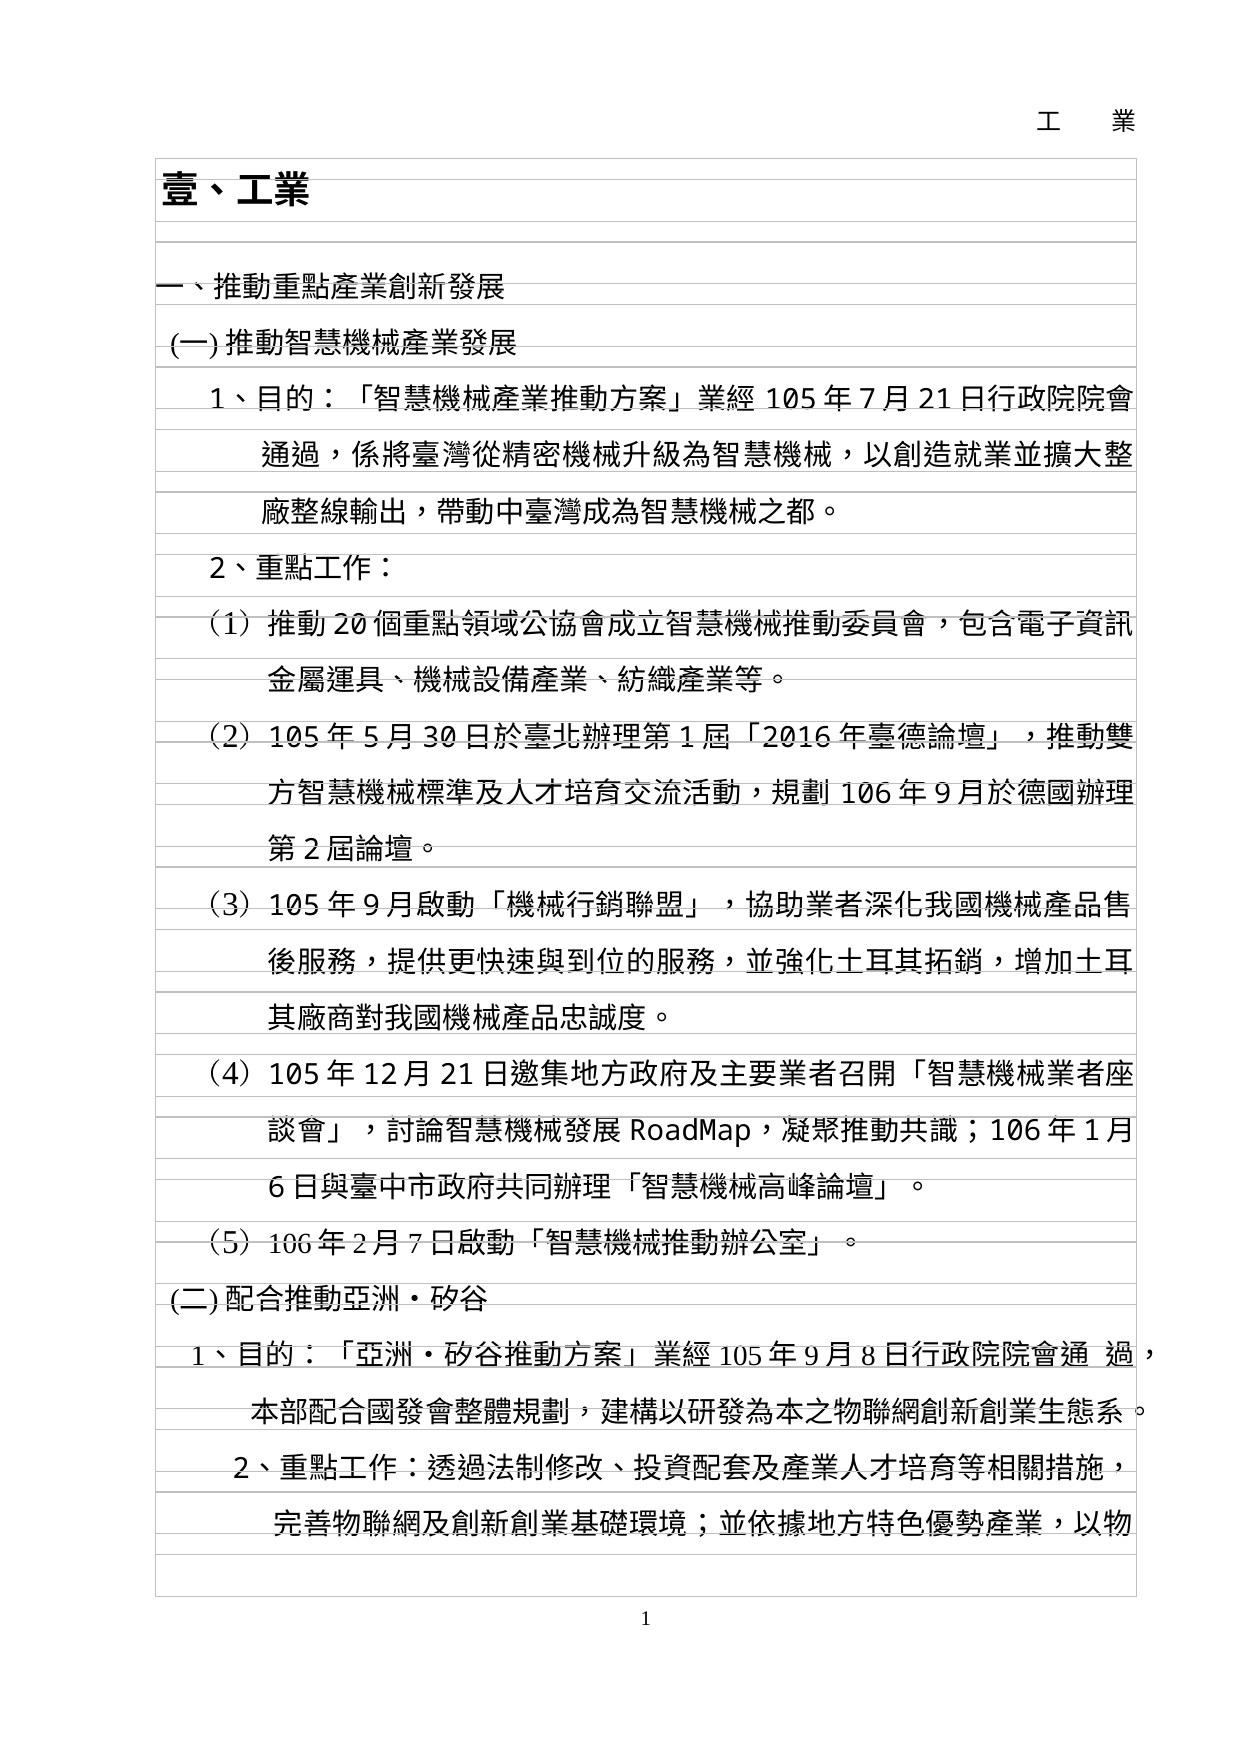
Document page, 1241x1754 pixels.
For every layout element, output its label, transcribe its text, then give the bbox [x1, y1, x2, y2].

text 1、目的：「智慧機械產業推動方案」業經105年7月21日行政院院會通過，係將臺灣從精密機械升級為智慧機械，以創造就業並擴大整廠整線輸出，帶動中臺灣成為智慧機械之都。 [208, 472, 1136, 491]
text 1、目的：「亞洲‧矽谷推動方案」業經105年9月8日行政院院會通 過，本部配合國發會整體規劃，建構以研發為本之物聯網創新創業生態系。 [669, 1347, 783, 1366]
text 1、目的：「亞洲‧矽谷推動方案」業經105年9月8日行政院院會通 過，本部配合國發會整體規劃，建構以研發為本之物聯網創新創業生態系。 [167, 1368, 1136, 1408]
list 105年5月30日於臺北辦理第1屆「2016年臺德論壇」，推動雙方智慧機械標準及人才培育交流活動，規劃106年9月於德國辦理第2屆論壇。 [193, 805, 1136, 846]
text 一、推動重點產業創新發展 [156, 252, 1136, 283]
list 105年9月啟動「機械行銷聯盟」，協助業者深化我國機械產品售後服務，提供更快速與到位的服務，並強化土耳其拓銷，增加土耳其廠商對我國機械產品忠誠度。 [193, 1034, 1136, 1039]
list 106年2月7日啟動「智慧機械推動辦公室」。 [193, 1243, 1136, 1264]
text 1、目的：「亞洲‧矽谷推動方案」業經105年9月8日行政院院會通 過，本部配合國發會整體規劃，建構以研發為本之物聯網創新創業生態系。 [167, 1409, 1136, 1429]
text (二) 配合推動亞洲‧矽谷 [156, 1284, 1136, 1304]
list 105年5月30日於臺北辦理第1屆「2016年臺德論壇」，推動雙方智慧機械標準及人才培育交流活動，規劃106年9月於德國辦理第2屆論壇。 [553, 784, 700, 804]
list 105年12月21日邀集地方政府及主要業者召開「智慧機械業者座談會」，討論智慧機械發展RoadMap，凝聚推動共識；106年1月6日與臺中市政府共同辦理「智慧機械高峰論壇」。 [193, 1055, 1136, 1096]
text 1、目的：「智慧機械產業推動方案」業經105年7月21日行政院院會通過，係將臺灣從精密機械升級為智慧機械，以創造就業並擴大整廠整線輸出，帶動中臺灣成為智慧機械之都。 [208, 493, 1136, 533]
text 一、推動重點產業創新發展 [156, 284, 1136, 304]
list 105年12月21日邀集地方政府及主要業者召開「智慧機械業者座談會」，討論智慧機械發展RoadMap，凝聚推動共識；106年1月6日與臺中市政府共同辦理「智慧機械高峰論壇」。 [193, 1118, 1136, 1158]
list 105年5月30日於臺北辦理第1屆「2016年臺德論壇」，推動雙方智慧機械標準及人才培育交流活動，規劃106年9月於德國辦理第2屆論壇。 [193, 784, 277, 804]
list 105年5月30日於臺北辦理第1屆「2016年臺德論壇」，推動雙方智慧機械標準及人才培育交流活動，規劃106年9月於德國辦理第2屆論壇。 [847, 722, 1136, 741]
list 105年9月啟動「機械行銷聯盟」，協助業者深化我國機械產品售後服務，提供更快速與到位的服務，並強化土耳其拓銷，增加土耳其廠商對我國機械產品忠誠度。 [193, 871, 1136, 908]
text (二) 配合推動亞洲‧矽谷 [156, 1264, 1136, 1283]
text (二) 配合推動亞洲‧矽谷 [156, 1305, 1136, 1321]
text 2、重點工作：透過法制修改、投資配套及產業人才培育等相關措施，完善物聯網及創新創業基礎環境；並依據地方特色優勢產業，以物聯網智慧應用與科技為基礎，於在地工業園區場域驗證，推動智慧城市典範，透過創新帶動既有產業升級；且連結矽谷等國際創新聚落，引導國際研發能量來臺利用臺灣產業充沛能量試量產，以提升我國物聯網與創新產業供應鏈，帶動智慧服務發展。 [179, 1433, 1136, 1471]
text 1、目的：「亞洲‧矽谷推動方案」業經105年9月8日行政院院會通 過，本部配合國發會整體規劃，建構以研發為本之物聯網創新創業生態系。 [575, 1347, 666, 1366]
list 105年5月30日於臺北辦理第1屆「2016年臺德論壇」，推動雙方智慧機械標準及人才培育交流活動，規劃106年9月於德國辦理第2屆論壇。 [213, 722, 341, 741]
text 1、目的：「亞洲‧矽谷推動方案」業經105年9月8日行政院院會通 過，本部配合國發會整體規劃，建構以研發為本之物聯網創新創業生態系。 [290, 1347, 365, 1366]
list 105年5月30日於臺北辦理第1屆「2016年臺德論壇」，推動雙方智慧機械標準及人才培育交流活動，規劃106年9月於德國辦理第2屆論壇。 [279, 784, 361, 804]
list 105年12月21日邀集地方政府及主要業者召開「智慧機械業者座談會」，討論智慧機械發展RoadMap，凝聚推動共識；106年1月6日與臺中市政府共同辦理「智慧機械高峰論壇」。 [193, 1097, 1136, 1116]
text (一) 推動智慧機械產業發展 [156, 347, 1136, 364]
list 105年5月30日於臺北辦理第1屆「2016年臺德論壇」，推動雙方智慧機械標準及人才培育交流活動，規劃106年9月於德國辦理第2屆論壇。 [193, 847, 1136, 866]
list 105年12月21日邀集地方政府及主要業者召開「智慧機械業者座談會」，討論智慧機械發展RoadMap，凝聚推動共識；106年1月6日與臺中市政府共同辦理「智慧機械高峰論壇」。 [193, 1159, 1136, 1179]
list 106年2月7日啟動「智慧機械推動辦公室」。 [193, 1222, 1136, 1241]
text 1、目的：「智慧機械產業推動方案」業經105年7月21日行政院院會通過，係將臺灣從精密機械升級為智慧機械，以創造就業並擴大整廠整線輸出，帶動中臺灣成為智慧機械之都。 [208, 430, 1136, 471]
list 105年5月30日於臺北辦理第1屆「2016年臺德論壇」，推動雙方智慧機械標準及人才培育交流活動，規劃106年9月於德國辦理第2屆論壇。 [596, 722, 750, 741]
text 1、目的：「智慧機械產業推動方案」業經105年7月21日行政院院會通過，係將臺灣從精密機械升級為智慧機械，以創造就業並擴大整廠整線輸出，帶動中臺灣成為智慧機械之都。 [208, 409, 1136, 429]
list 105年12月21日邀集地方政府及主要業者召開「智慧機械業者座談會」，討論智慧機械發展RoadMap，凝聚推動共識；106年1月6日與臺中市政府共同辦理「智慧機械高峰論壇」。 [193, 1180, 1136, 1208]
list 推動20個重點領域公協會成立智慧機械推動委員會，包含電子資訊金屬運具、機械設備產業、紡織產業等。 [193, 589, 1136, 596]
text 1、目的：「智慧機械產業推動方案」業經105年7月21日行政院院會通過，係將臺灣從精密機械升級為智慧機械，以創造就業並擴大整廠整線輸出，帶動中臺灣成為智慧機械之都。 [208, 368, 1136, 408]
text [208, 534, 1136, 554]
text 2、重點工作：透過法制修改、投資配套及產業人才培育等相關措施，完善物聯網及創新創業基礎環境；並依據地方特色優勢產業，以物聯網智慧應用與科技為基礎，於在地工業園區場域驗證，推動智慧城市典範，透過創新帶動既有產業升級；且連結矽谷等國際創新聚落，引導國際研發能量來臺利用臺灣產業充沛能量試量產，以提升我國物聯網與創新產業供應鏈，帶動智慧服務發展。 [179, 1472, 1136, 1491]
list 105年9月啟動「機械行銷聯盟」，協助業者深化我國機械產品售後服務，提供更快速與到位的服務，並強化土耳其拓銷，增加土耳其廠商對我國機械產品忠誠度。 [193, 993, 1136, 1033]
list 105年9月啟動「機械行銷聯盟」，協助業者深化我國機械產品售後服務，提供更快速與到位的服務，並強化土耳其拓銷，增加土耳其廠商對我國機械產品忠誠度。 [193, 909, 1136, 929]
text (一) 推動智慧機械產業發展 [156, 308, 1136, 346]
list 推動20個重點領域公協會成立智慧機械推動委員會，包含電子資訊金屬運具、機械設備產業、紡織產業等。 [193, 597, 1136, 616]
list 105年5月30日於臺北辦理第1屆「2016年臺德論壇」，推動雙方智慧機械標準及人才培育交流活動，規劃106年9月於德國辦理第2屆論壇。 [193, 743, 1136, 783]
list 推動20個重點領域公協會成立智慧機械推動委員會，包含電子資訊金屬運具、機械設備產業、紡織產業等。 [193, 680, 1136, 702]
list 推動20個重點領域公協會成立智慧機械推動委員會，包含電子資訊金屬運具、機械設備產業、紡織產業等。 [193, 618, 1136, 658]
list 105年5月30日於臺北辦理第1屆「2016年臺德論壇」，推動雙方智慧機械標準及人才培育交流活動，規劃106年9月於德國辦理第2屆論壇。 [193, 702, 1136, 721]
text 2、重點工作：透過法制修改、投資配套及產業人才培育等相關措施，完善物聯網及創新創業基礎環境；並依據地方特色優勢產業，以物聯網智慧應用與科技為基礎，於在地工業園區場域驗證，推動智慧城市典範，透過創新帶動既有產業升級；且連結矽谷等國際創新聚落，引導國際研發能量來臺利用臺灣產業充沛能量試量產，以提升我國物聯網與創新產業供應鏈，帶動智慧服務發展。 [179, 1493, 1136, 1533]
list 105年12月21日邀集地方政府及主要業者召開「智慧機械業者座談會」，討論智慧機械發展RoadMap，凝聚推動共識；106年1月6日與臺中市政府共同辦理「智慧機械高峰論壇」。 [193, 1039, 1136, 1054]
list 105年9月啟動「機械行銷聯盟」，協助業者深化我國機械產品售後服務，提供更快速與到位的服務，並強化土耳其拓銷，增加土耳其廠商對我國機械產品忠誠度。 [193, 972, 1136, 991]
list 105年5月30日於臺北辦理第1屆「2016年臺德論壇」，推動雙方智慧機械標準及人才培育交流活動，規劃106年9月於德國辦理第2屆論壇。 [828, 784, 913, 804]
subtitle 壹、工業 [161, 180, 1136, 214]
text 2、重點工作：透過法制修改、投資配套及產業人才培育等相關措施，完善物聯網及創新創業基礎環境；並依據地方特色優勢產業，以物聯網智慧應用與科技為基礎，於在地工業園區場域驗證，推動智慧城市典範，透過創新帶動既有產業升級；且連結矽谷等國際創新聚落，引導國際研發能量來臺利用臺灣產業充沛能量試量產，以提升我國物聯網與創新產業供應鏈，帶動智慧服務發展。 [179, 1534, 1136, 1546]
list 推動20個重點領域公協會成立智慧機械推動委員會，包含電子資訊金屬運具、機械設備產業、紡織產業等。 [193, 659, 1136, 679]
text (二) 配合推動亞洲‧矽谷 [348, 1288, 365, 1304]
text 1、目的：「亞洲‧矽谷推動方案」業經105年9月8日行政院院會通 過，本部配合國發會整體規劃，建構以研發為本之物聯網創新創業生態系。 [167, 1347, 241, 1366]
text 1、目的：「亞洲‧矽谷推動方案」業經105年9月8日行政院院會通 過，本部配合國發會整體規劃，建構以研發為本之物聯網創新創業生態系。 [167, 1321, 1136, 1346]
list 106年2月7日啟動「智慧機械推動辦公室」。 [193, 1208, 1136, 1221]
list 105年9月啟動「機械行銷聯盟」，協助業者深化我國機械產品售後服務，提供更快速與到位的服務，並強化土耳其拓銷，增加土耳其廠商對我國機械產品忠誠度。 [193, 930, 1136, 971]
list 105年5月30日於臺北辦理第1屆「2016年臺德論壇」，推動雙方智慧機械標準及人才培育交流活動，規劃106年9月於德國辦理第2屆論壇。 [752, 722, 853, 741]
list 105年5月30日於臺北辦理第1屆「2016年臺德論壇」，推動雙方智慧機械標準及人才培育交流活動，規劃106年9月於德國辦理第2屆論壇。 [335, 722, 594, 741]
text 2、重點工作： [208, 555, 1136, 589]
subtitle [161, 159, 1136, 179]
